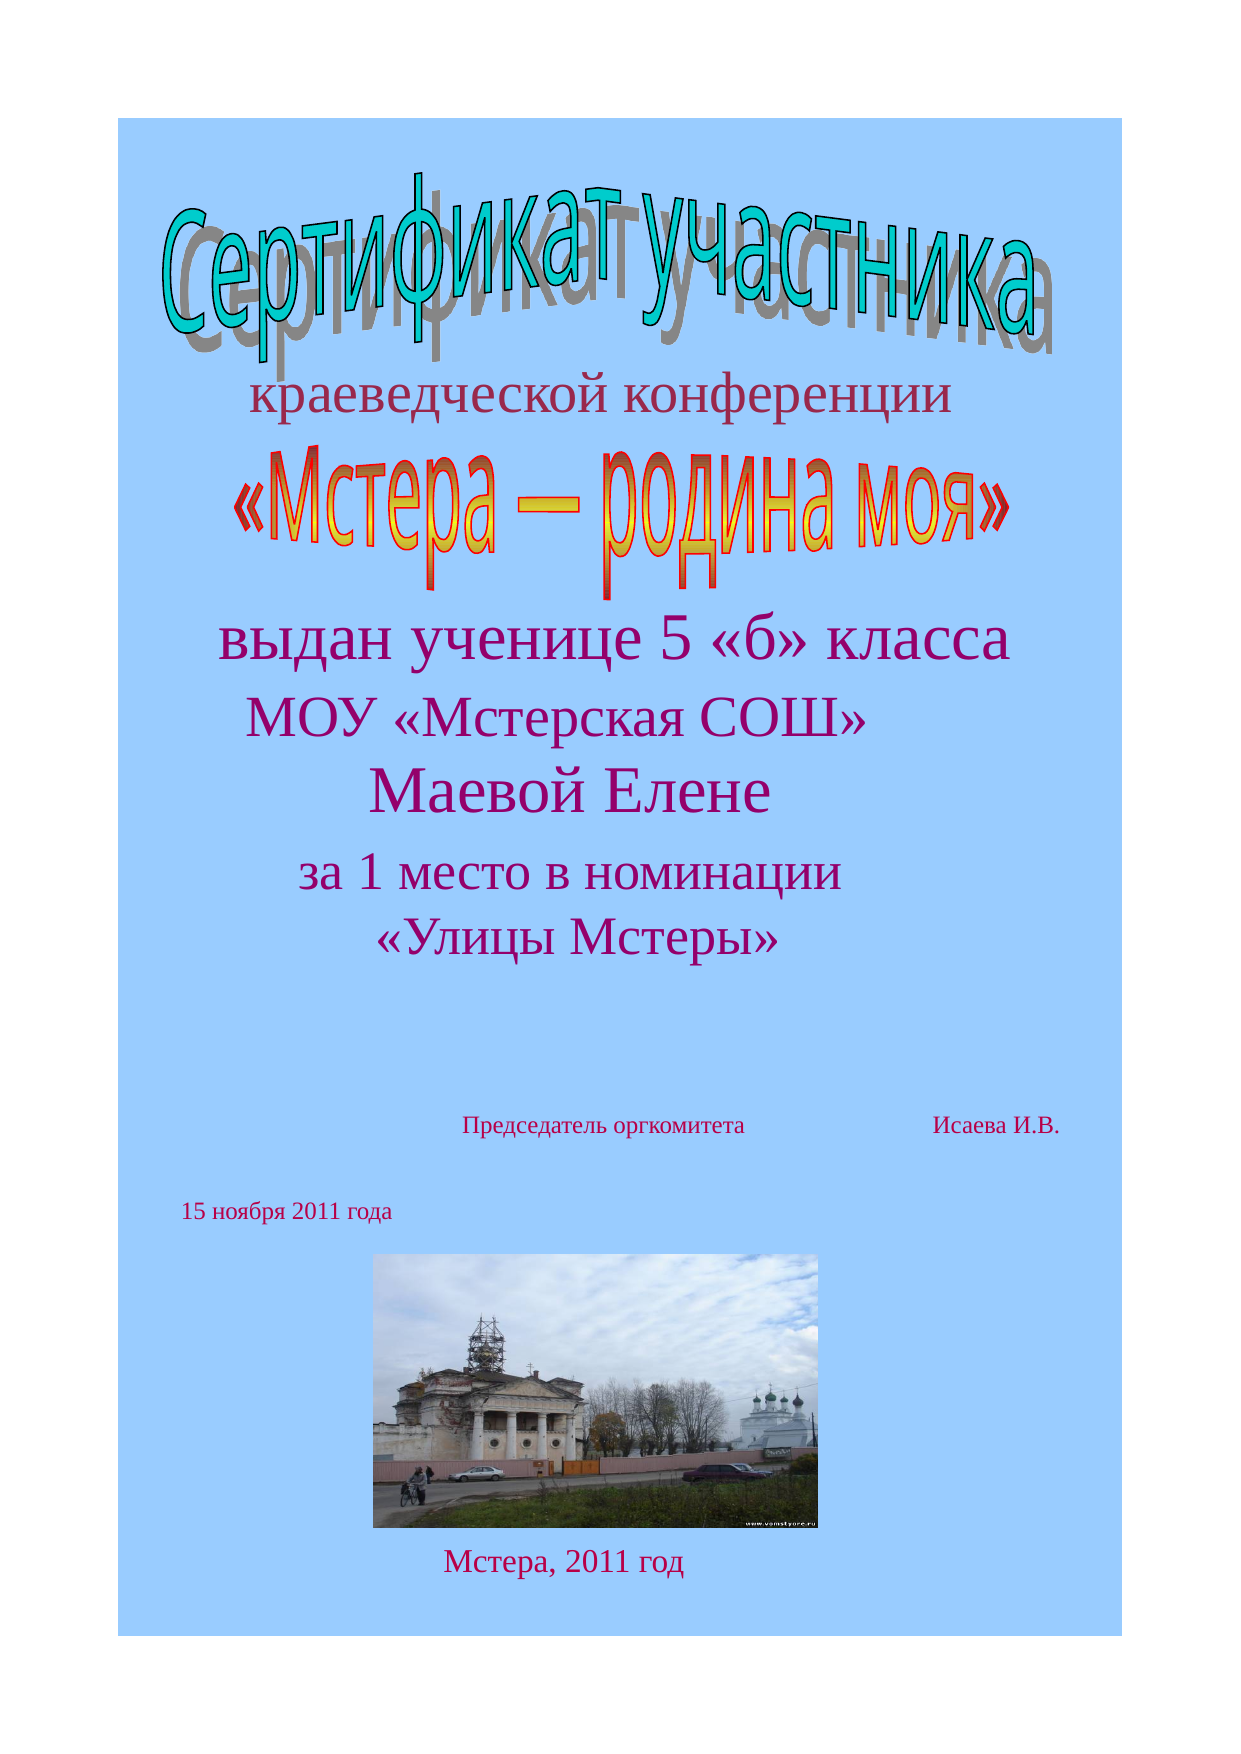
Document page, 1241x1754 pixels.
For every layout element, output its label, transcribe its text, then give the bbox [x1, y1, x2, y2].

text краеведческой конференции [118, 358, 1122, 425]
text 15 ноября 2011 года [118, 1196, 1122, 1225]
text МОУ «Мстерская СОШ» [118, 674, 1122, 751]
text Председатель оргкомитета Исаева И.В. [118, 1110, 1122, 1139]
text за 1 место в номинации [118, 827, 1122, 904]
text Маевой Елене [118, 751, 1122, 827]
picture [373, 1254, 818, 1528]
text выдан ученице 5 «б» класса [118, 597, 1122, 674]
text «Улицы Мстеры» [118, 904, 1122, 966]
text Мстера, 2011 год [118, 1541, 1122, 1579]
